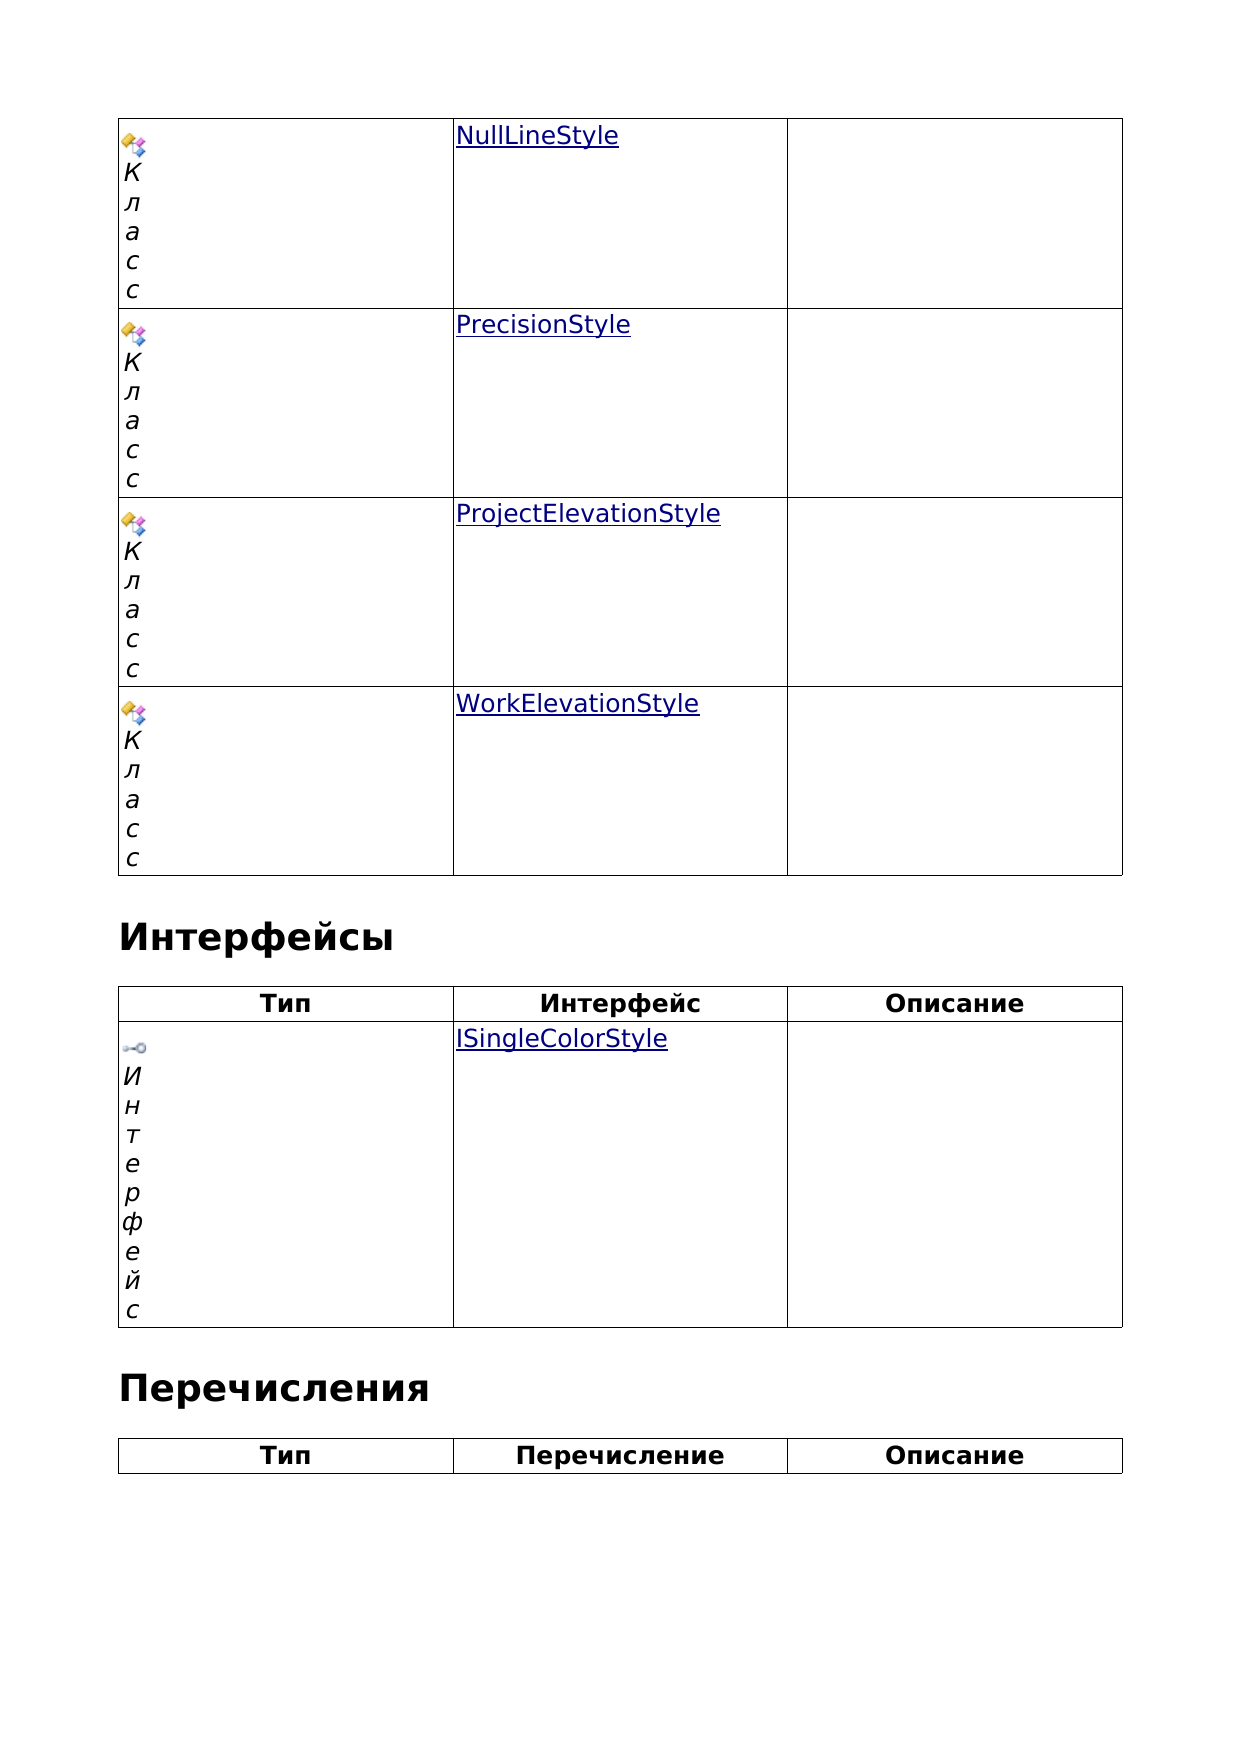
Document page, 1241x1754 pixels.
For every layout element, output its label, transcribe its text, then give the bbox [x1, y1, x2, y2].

table_cell [119, 309, 453, 497]
table_cell [788, 119, 1122, 307]
table_cell [788, 498, 1122, 686]
table_cell WorkElevationStyle [454, 687, 787, 875]
table_cell [788, 687, 1122, 875]
subtitle Интерфейсы [118, 915, 1122, 959]
subtitle Перечисления [118, 1367, 1122, 1411]
table_cell [788, 1022, 1122, 1327]
table_header Тип [119, 1439, 453, 1473]
table_cell NullLineStyle [454, 119, 787, 307]
table_header Интерфейс [454, 987, 787, 1021]
picture [121, 701, 147, 727]
picture [121, 133, 147, 159]
table_header Описание [788, 1439, 1122, 1473]
table_header Описание [788, 987, 1122, 1021]
table_cell PrecisionStyle [454, 309, 787, 497]
table_cell [788, 309, 1122, 497]
table_cell [119, 1022, 453, 1327]
picture [121, 1036, 147, 1062]
table_cell [119, 498, 453, 686]
table_cell [119, 687, 453, 875]
picture [121, 322, 147, 348]
table_cell ProjectElevationStyle [454, 498, 787, 686]
table_header Тип [119, 987, 453, 1021]
table_cell ISingleColorStyle [454, 1022, 787, 1327]
table_header Перечисление [454, 1439, 787, 1473]
picture [121, 512, 147, 538]
table_cell [119, 119, 453, 307]
